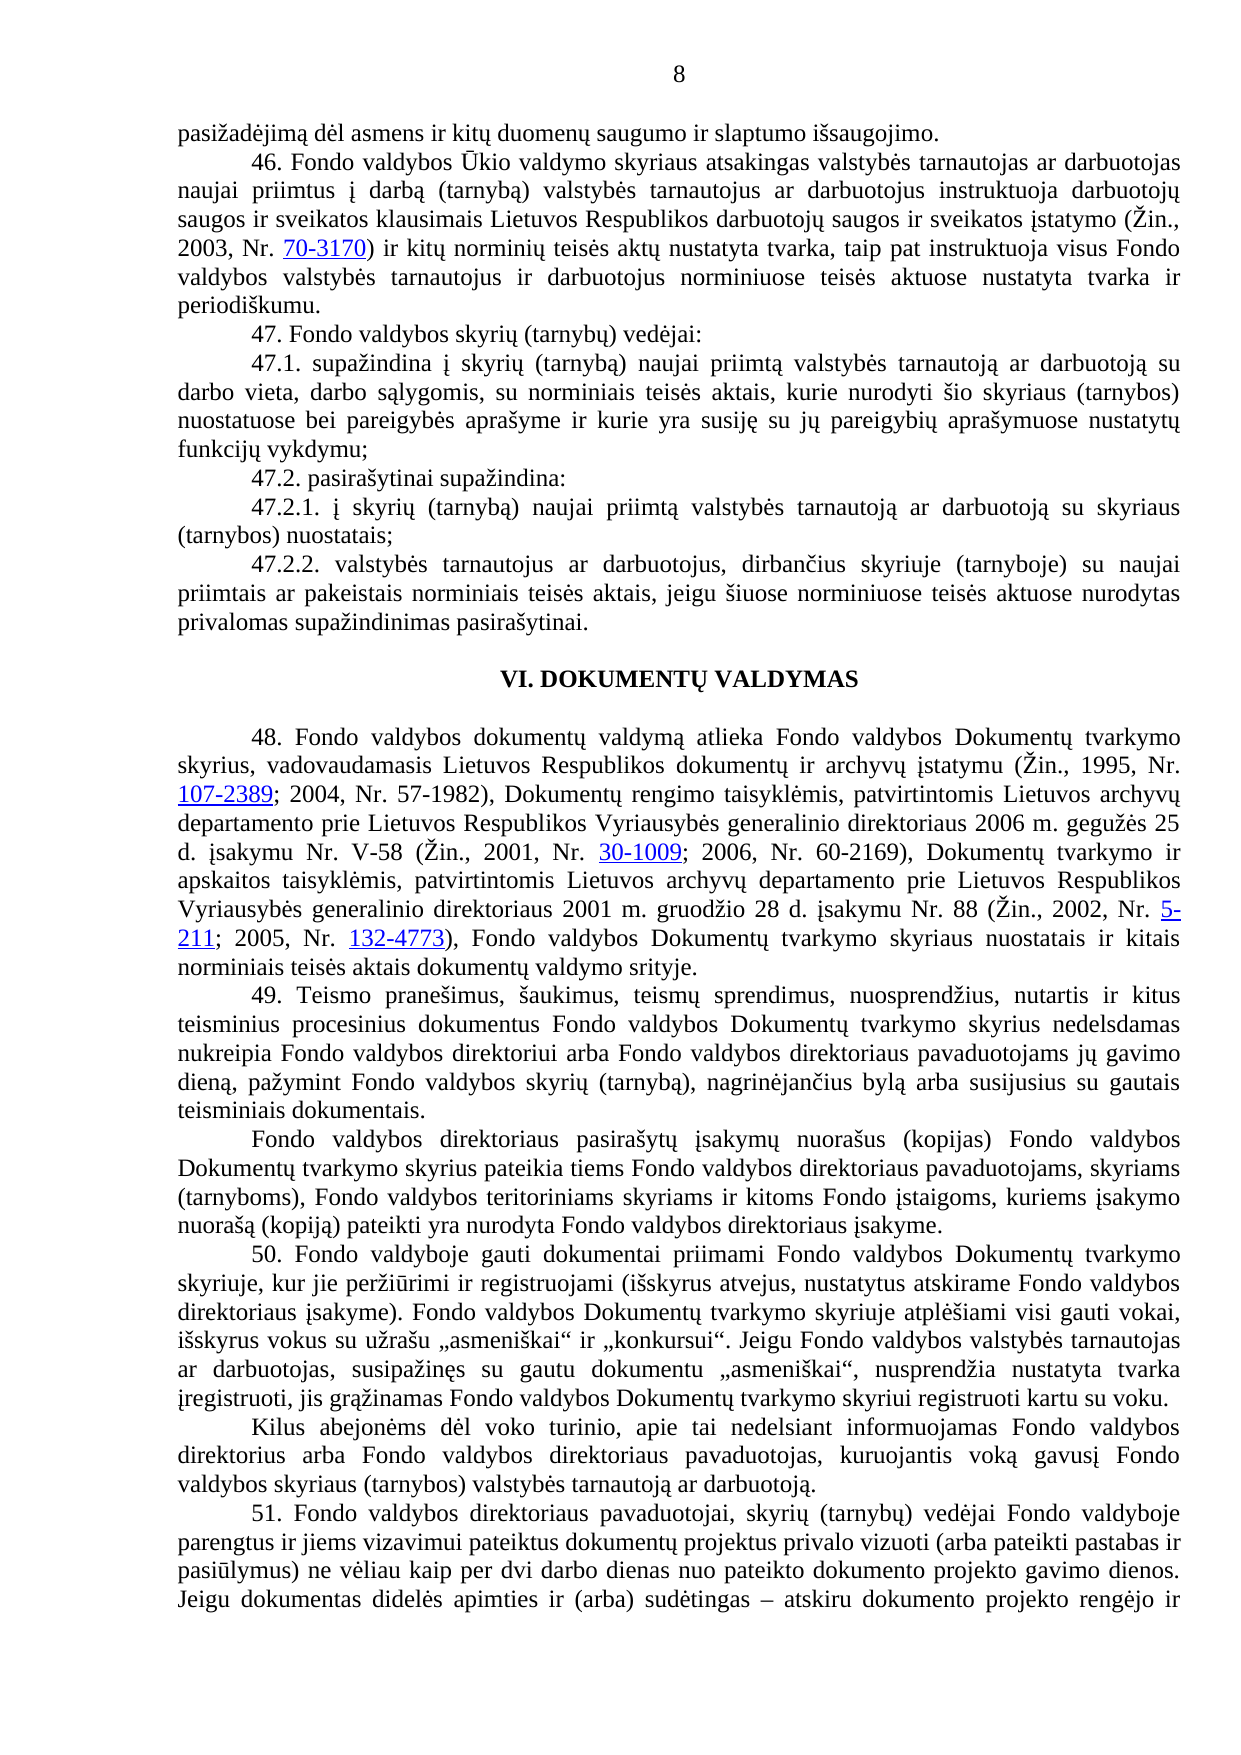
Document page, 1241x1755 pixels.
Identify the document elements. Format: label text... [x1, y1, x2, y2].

text 47.1. supažindina į skyrių (tarnybą) naujai priimtą valstybės tarnautoją ar darbuotoją su darbo vieta, darbo sąlygomis, su norminiais teisės aktais, kurie nurodyti šio skyriaus (tarnybos) nuostatuose bei pareigybės aprašyme ir kurie yra susiję su jų pareigybių aprašymuose nustatytų funkcijų vykdymu; [177, 348, 1181, 463]
text 46. Fondo valdybos Ūkio valdymo skyriaus atsakingas valstybės tarnautojas ar darbuotojas naujai priimtus į darbą (tarnybą) valstybės tarnautojus ar darbuotojus instruktuoja darbuotojų saugos ir sveikatos klausimais Lietuvos Respublikos darbuotojų saugos ir sveikatos įstatymo (Žin., 2003, Nr. 70-3170) ir kitų norminių teisės aktų nustatyta tvarka, taip pat instruktuoja visus Fondo valdybos valstybės tarnautojus ir darbuotojus norminiuose teisės aktuose nustatyta tvarka ir periodiškumu. [177, 147, 1181, 319]
text pasižadėjimą dėl asmens ir kitų duomenų saugumo ir slaptumo išsaugojimo. [177, 118, 1181, 147]
text 47.2.1. į skyrių (tarnybą) naujai priimtą valstybės tarnautoją ar darbuotoją su skyriaus (tarnybos) nuostatais; [177, 492, 1181, 549]
text Fondo valdybos direktoriaus pasirašytų įsakymų nuorašus (kopijas) Fondo valdybos Dokumentų tvarkymo skyrius pateikia tiems Fondo valdybos direktoriaus pavaduotojams, skyriams (tarnyboms), Fondo valdybos teritoriniams skyriams ir kitoms Fondo įstaigoms, kuriems įsakymo nuorašą (kopiją) pateikti yra nurodyta Fondo valdybos direktoriaus įsakyme. [177, 1124, 1181, 1239]
text 48. Fondo valdybos dokumentų valdymą atlieka Fondo valdybos Dokumentų tvarkymo skyrius, vadovaudamasis Lietuvos Respublikos dokumentų ir archyvų įstatymu (Žin., 1995, Nr. 107-2389; 2004, Nr. 57-1982), Dokumentų rengimo taisyklėmis, patvirtintomis Lietuvos archyvų departamento prie Lietuvos Respublikos Vyriausybės generalinio direktoriaus 2006 m. gegužės 25 d. įsakymu Nr. V-58 (Žin., 2001, Nr. 30-1009; 2006, Nr. 60-2169), Dokumentų tvarkymo ir apskaitos taisyklėmis, patvirtintomis Lietuvos archyvų departamento prie Lietuvos Respublikos Vyriausybės generalinio direktoriaus 2001 m. gruodžio 28 d. įsakymu Nr. 88 (Žin., 2002, Nr. 5-211; 2005, Nr. 132-4773), Fondo valdybos Dokumentų tvarkymo skyriaus nuostatais ir kitais norminiais teisės aktais dokumentų valdymo srityje. [177, 722, 1181, 981]
text Kilus abejonėms dėl voko turinio, apie tai nedelsiant informuojamas Fondo valdybos direktorius arba Fondo valdybos direktoriaus pavaduotojas, kuruojantis voką gavusį Fondo valdybos skyriaus (tarnybos) valstybės tarnautoją ar darbuotoją. [177, 1412, 1181, 1498]
text 47.2. pasirašytinai supažindina: [177, 463, 1181, 492]
text 47. Fondo valdybos skyrių (tarnybų) vedėjai: [177, 319, 1181, 348]
text 51. Fondo valdybos direktoriaus pavaduotojai, skyrių (tarnybų) vedėjai Fondo valdyboje parengtus ir jiems vizavimui pateiktus dokumentų projektus privalo vizuoti (arba pateikti pastabas ir pasiūlymus) ne vėliau kaip per dvi darbo dienas nuo pateikto dokumento projekto gavimo dienos. Jeigu dokumentas didelės apimties ir (arba) sudėtingas – atskiru dokumento projekto rengėjo ir [177, 1498, 1181, 1613]
text 49. Teismo pranešimus, šaukimus, teismų sprendimus, nuosprendžius, nutartis ir kitus teisminius procesinius dokumentus Fondo valdybos Dokumentų tvarkymo skyrius nedelsdamas nukreipia Fondo valdybos direktoriui arba Fondo valdybos direktoriaus pavaduotojams jų gavimo dieną, pažymint Fondo valdybos skyrių (tarnybą), nagrinėjančius bylą arba susijusius su gautais teisminiais dokumentais. [177, 981, 1181, 1124]
text 47.2.2. valstybės tarnautojus ar darbuotojus, dirbančius skyriuje (tarnyboje) su naujai priimtais ar pakeistais norminiais teisės aktais, jeigu šiuose norminiuose teisės aktuose nurodytas privalomas supažindinimas pasirašytinai. [177, 549, 1181, 636]
text 50. Fondo valdyboje gauti dokumentai priimami Fondo valdybos Dokumentų tvarkymo skyriuje, kur jie peržiūrimi ir registruojami (išskyrus atvejus, nustatytus atskirame Fondo valdybos direktoriaus įsakyme). Fondo valdybos Dokumentų tvarkymo skyriuje atplėšiami visi gauti vokai, išskyrus vokus su užrašu „asmeniškai“ ir „konkursui“. Jeigu Fondo valdybos valstybės tarnautojas ar darbuotojas, susipažinęs su gautu dokumentu „asmeniškai“, nusprendžia nustatyta tvarka įregistruoti, jis grąžinamas Fondo valdybos Dokumentų tvarkymo skyriui registruoti kartu su voku. [177, 1239, 1181, 1412]
text VI. DOKUMENTŲ VALDYMAS [177, 664, 1181, 693]
